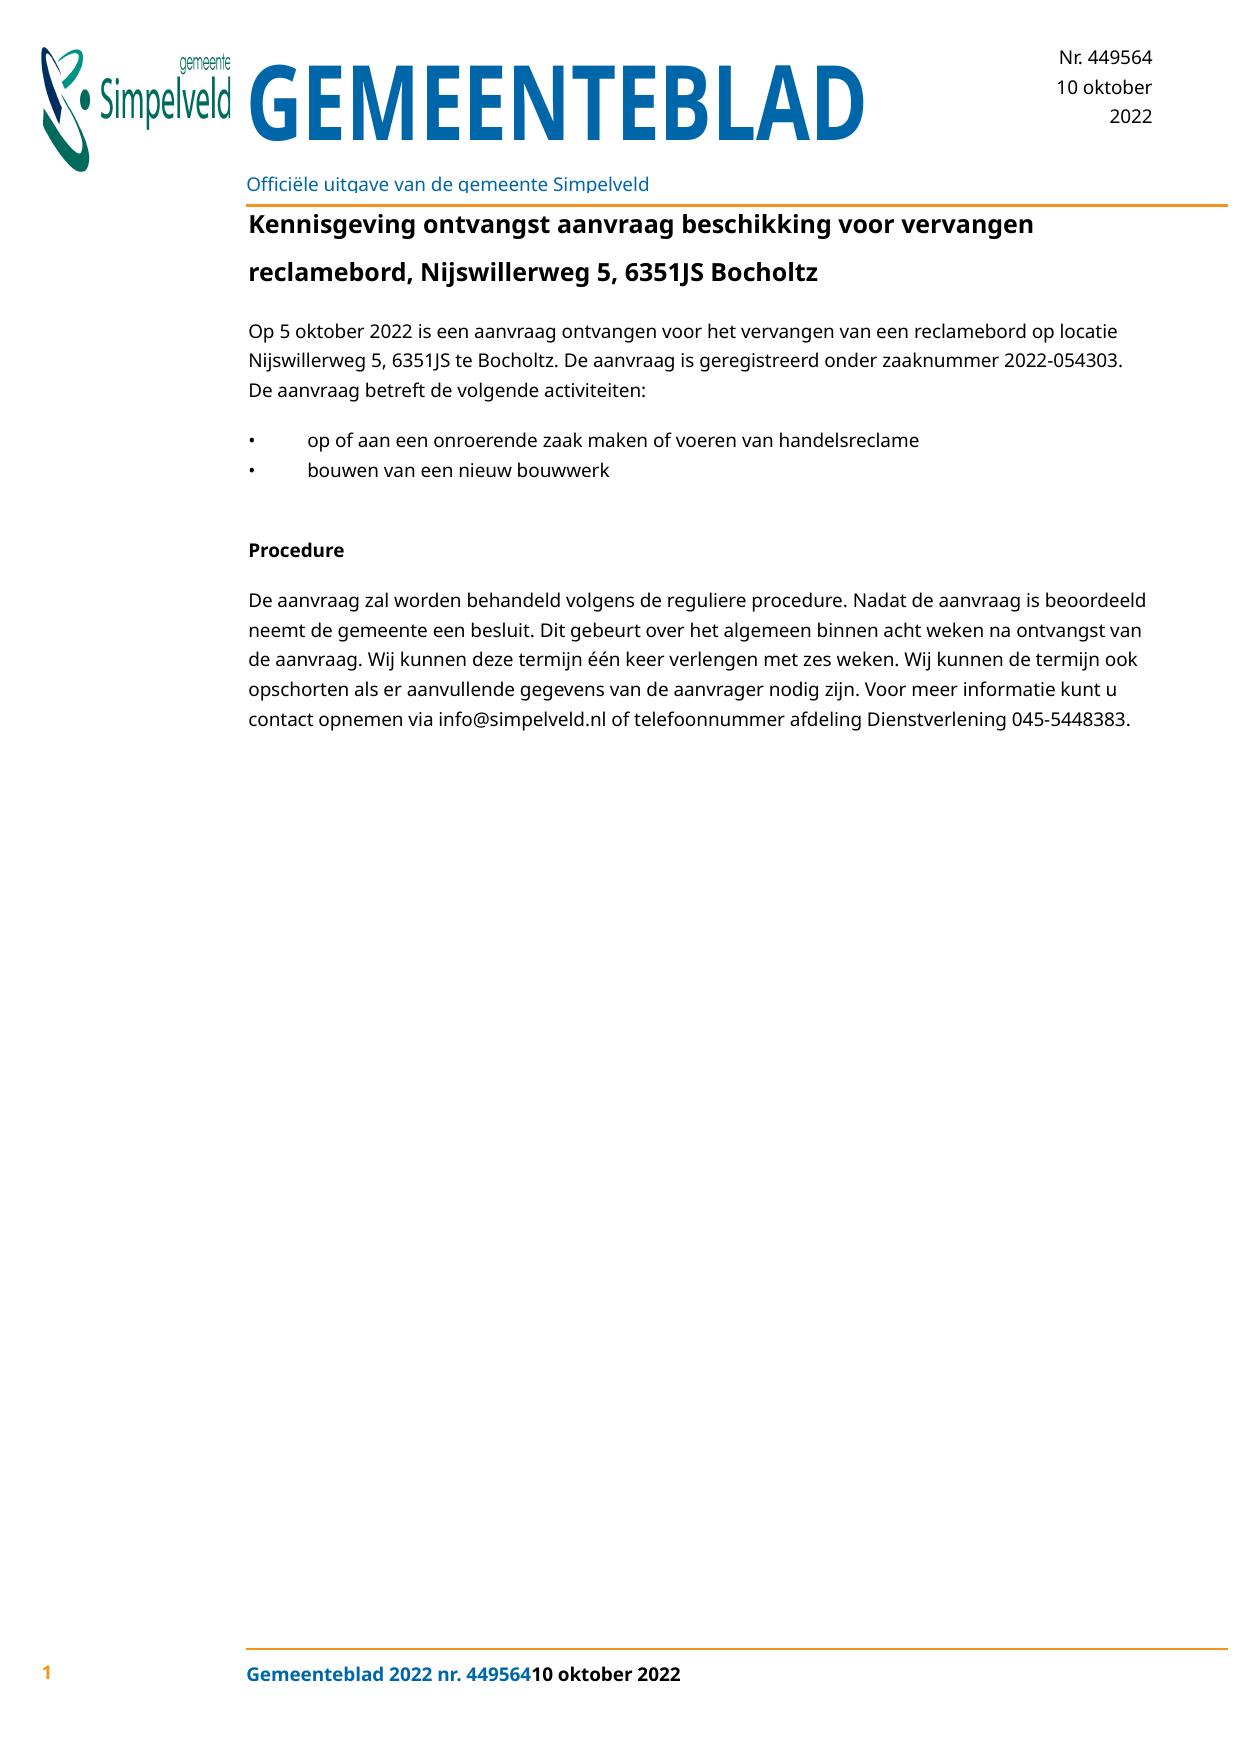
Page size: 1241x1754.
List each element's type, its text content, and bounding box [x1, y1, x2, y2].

list bouwen van een nieuw bouwwerk [248, 457, 1152, 483]
text Procedure [248, 537, 1152, 563]
text Op 5 oktober 2022 is een aanvraag ontvangen voor het vervangen van een reclamebord op locatie Nijswillerweg 5, 6351JS te Bocholtz. De aanvraag is geregistreerd onder zaaknummer 2022-054303. De aanvraag betreft de volgende activiteiten: [248, 318, 1152, 403]
text De aanvraag zal worden behandeld volgens de reguliere procedure. Nadat de aanvraag is beoordeeld neemt de gemeente een besluit. Dit gebeurt over het algemeen binnen acht weken na ontvangst van de aanvraag. Wij kunnen deze termijn één keer verlengen met zes weken. Wij kunnen de termijn ook opschorten als er aanvullende gegevens van de aanvrager nodig zijn. Voor meer informatie kunt u contact opnemen via info@simpelveld.nl of telefoonnummer afdeling Dienstverlening 045-5448383. [248, 587, 1152, 732]
text Kennisgeving ontvangst aanvraag beschikking voor vervangen reclamebord, Nijswillerweg 5, 6351JS Bocholtz [248, 207, 1152, 288]
list op of aan een onroerende zaak maken of voeren van handelsreclame [248, 427, 1152, 453]
picture [41, 47, 231, 172]
